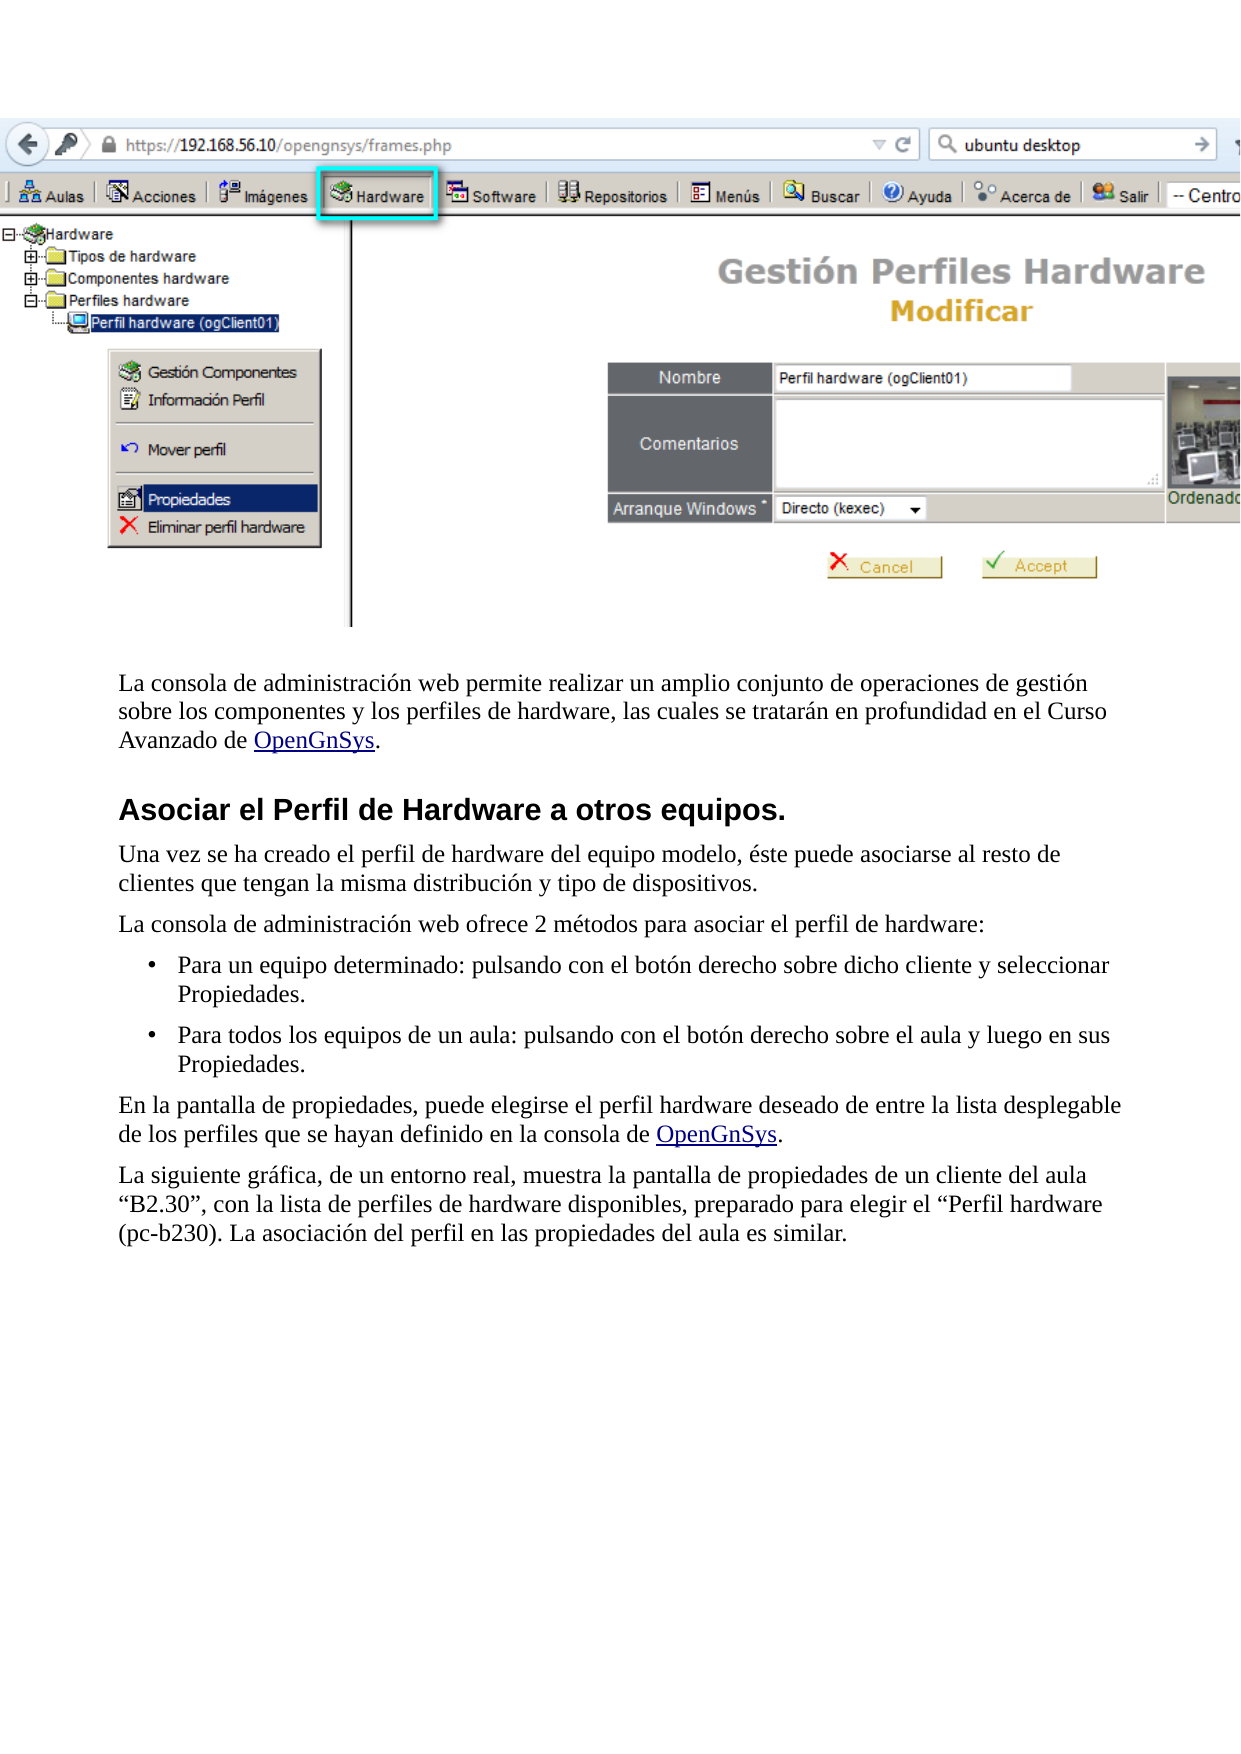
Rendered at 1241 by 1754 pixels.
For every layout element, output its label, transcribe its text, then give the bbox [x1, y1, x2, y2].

text En la pantalla de propiedades, puede elegirse el perfil hardware deseado de entre la lista desplegable de los perfiles que se hayan definido en la consola de OpenGnSys. [118, 1090, 1122, 1148]
text Una vez se ha creado el perfil de hardware del equipo modelo, éste puede asociarse al resto de clientes que tengan la misma distribución y tipo de dispositivos. [118, 839, 1122, 897]
subtitle Asociar el Perfil de Hardware a otros equipos. [118, 791, 1122, 827]
list Para todos los equipos de un aula: pulsando con el botón derecho sobre el aula y luego en sus Propiedades. [148, 1020, 1122, 1078]
text La consola de administración web ofrece 2 métodos para asociar el perfil de hardware: [118, 909, 1122, 938]
text La siguiente gráfica, de un entorno real, muestra la pantalla de propiedades de un cliente del aula “B2.30”, con la lista de perfiles de hardware disponibles, preparado para elegir el “Perfil hardware (pc-b230). La asociación del perfil en las propiedades del aula es similar. [118, 1160, 1122, 1247]
text La consola de administración web permite realizar un amplio conjunto de operaciones de gestión sobre los componentes y los perfiles de hardware, las cuales se tratarán en profundidad en el Curso Avanzado de OpenGnSys. [118, 668, 1122, 754]
list Para un equipo determinado: pulsando con el botón derecho sobre dicho cliente y seleccionar Propiedades. [148, 950, 1122, 1008]
